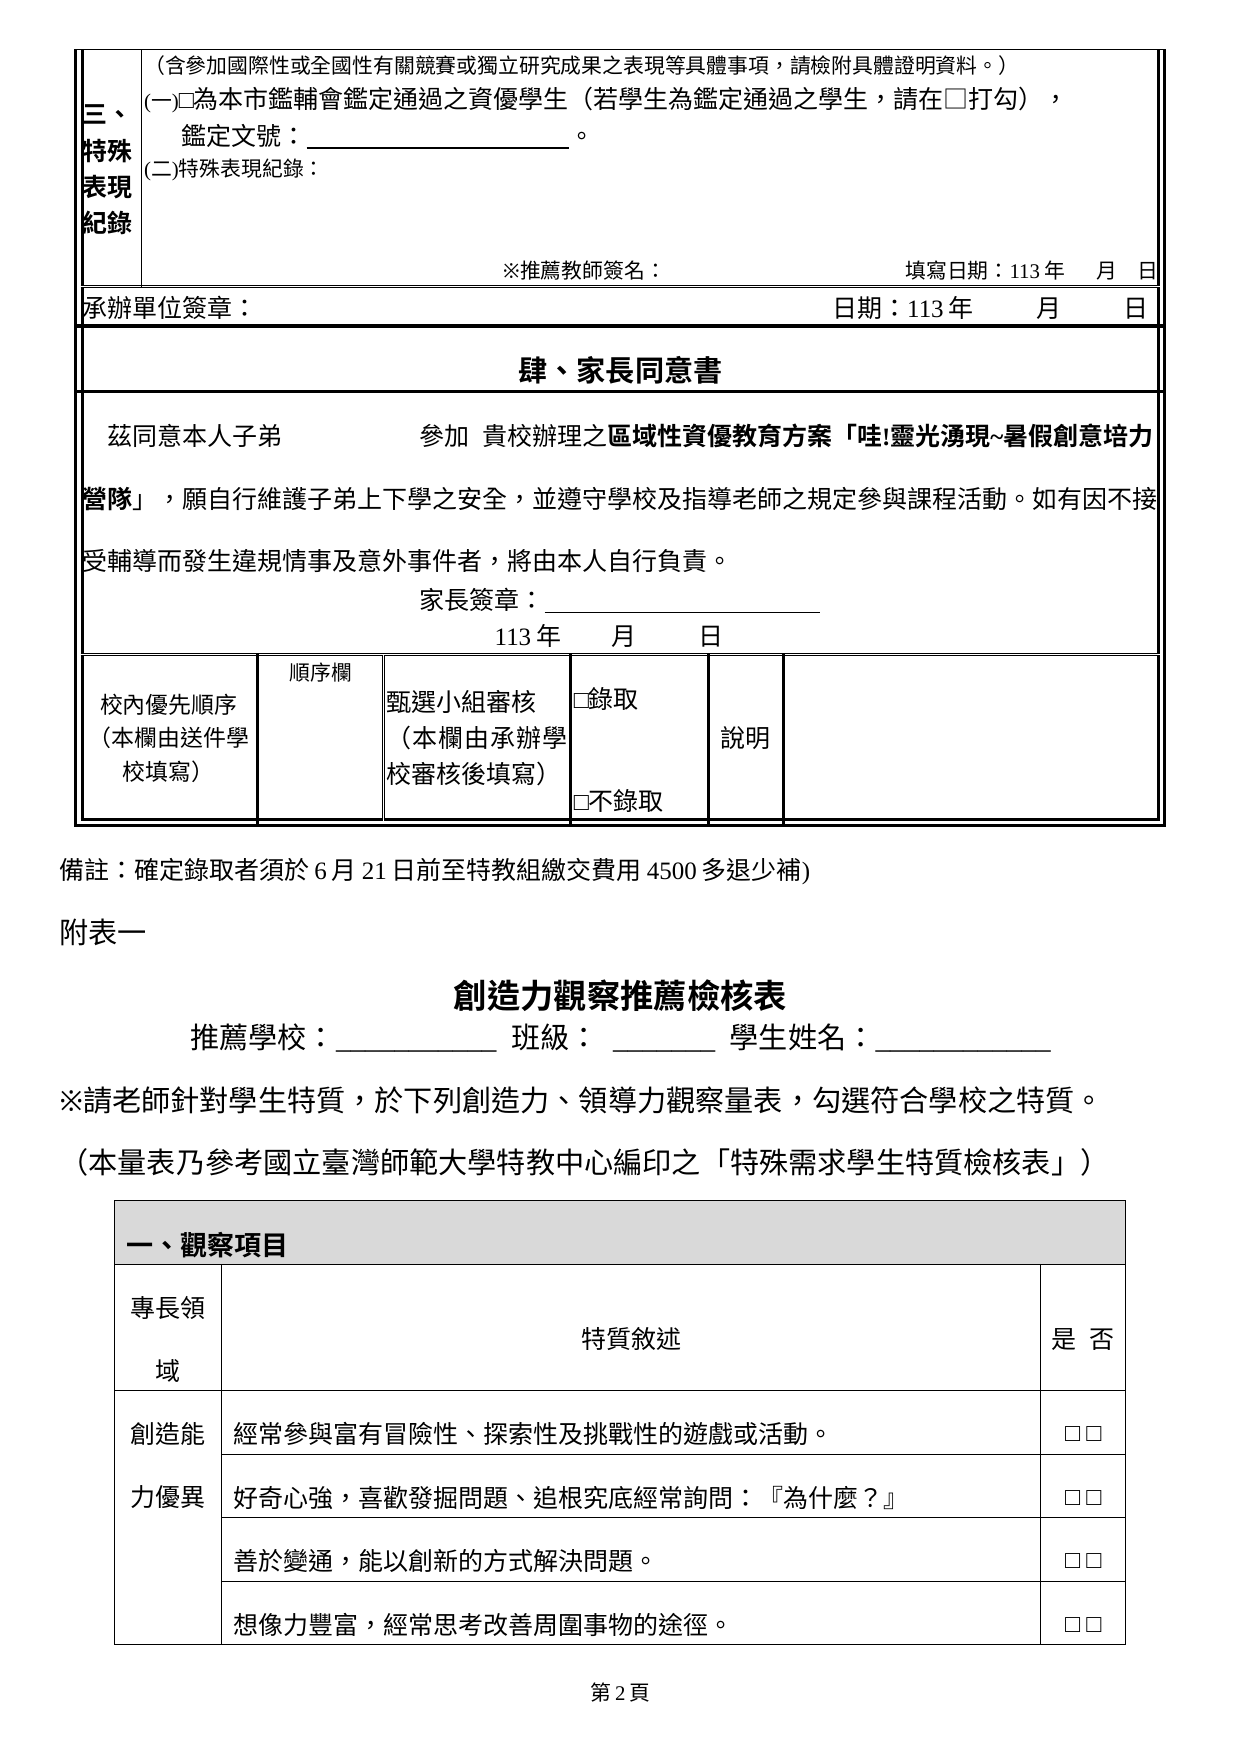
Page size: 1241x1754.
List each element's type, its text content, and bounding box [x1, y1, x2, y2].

table_cell □ □ [1041, 1582, 1125, 1644]
text 創造力觀察推薦檢核表 [59, 952, 1181, 1014]
table_cell 好奇心強，喜歡發掘問題、追根究底經常詢問：『為什麼？』 [222, 1455, 1040, 1517]
table_cell [785, 656, 1157, 817]
table_cell 說明 [710, 656, 782, 817]
text 附表一 [59, 889, 1181, 952]
table_cell 甄選小組審核 （本欄由承辦學校審核後填寫） [385, 656, 569, 817]
table_cell □ □ [1041, 1391, 1125, 1453]
table_cell 想像力豐富，經常思考改善周圍事物的途徑。 [222, 1582, 1040, 1644]
table_cell 專長領域 [115, 1265, 221, 1390]
table_header 一、觀察項目 [115, 1201, 1125, 1264]
table_cell 善於變通，能以創新的方式解決問題。 [222, 1518, 1040, 1581]
text （本量表乃參考國立臺灣師範大學特教中心編印之「特殊需求學生特質檢核表」） [59, 1119, 1181, 1182]
table_cell 三、 特殊 表現 紀錄 [84, 50, 141, 285]
text 推薦學校：___________ 班級： _______ 學生姓名：____________ [59, 1014, 1181, 1057]
table_cell □錄取 □不錄取 [572, 656, 707, 817]
text 備註：確定錄取者須於6月21日前至特教組繳交費用4500多退少補) [59, 827, 1181, 889]
table_cell 校內優先順序 （本欄由送件學校填寫） [84, 656, 256, 817]
table_cell 承辦單位簽章： 日期：113年 月 日 [84, 288, 1157, 324]
table_cell 是 否 [1041, 1265, 1125, 1390]
table_cell 茲同意本人子弟 參加 貴校辦理之區域性資優教育方案「哇!靈光湧現~暑假創意培力營隊」，願自行維護子弟上下學之安全，並遵守學校及指導老師之規定參與課程活動。如有因不接受輔導而發生違規情事及意外事件者，將由本人自行負責。 家長簽章： 113年 月 日 [84, 393, 1157, 653]
table_cell 經常參與富有冒險性、探索性及挑戰性的遊戲或活動。 [222, 1391, 1040, 1453]
text ※請老師針對學生特質，於下列創造力、領導力觀察量表，勾選符合學校之特質。 [59, 1057, 1181, 1119]
table_cell （含參加國際性或全國性有關競賽或獨立研究成果之表現等具體事項，請檢附具體證明資料。） (一)□為本市鑑輔會鑑定通過之資優學生（若學生為鑑定通過之學生，請在□打勾）， 鑑定文號： 。 (二)特殊表現紀錄： ※推薦教師簽名： 填寫日期：113年 月 日 [142, 50, 1157, 285]
table_cell 順序欄 [259, 656, 382, 817]
table_cell 肆、家長同意書 [84, 328, 1157, 390]
table_cell 特質敘述 [222, 1265, 1040, 1390]
table_cell 創造能力優異 [115, 1391, 221, 1644]
table_cell □ □ [1041, 1518, 1125, 1581]
table_cell □ □ [1041, 1455, 1125, 1517]
